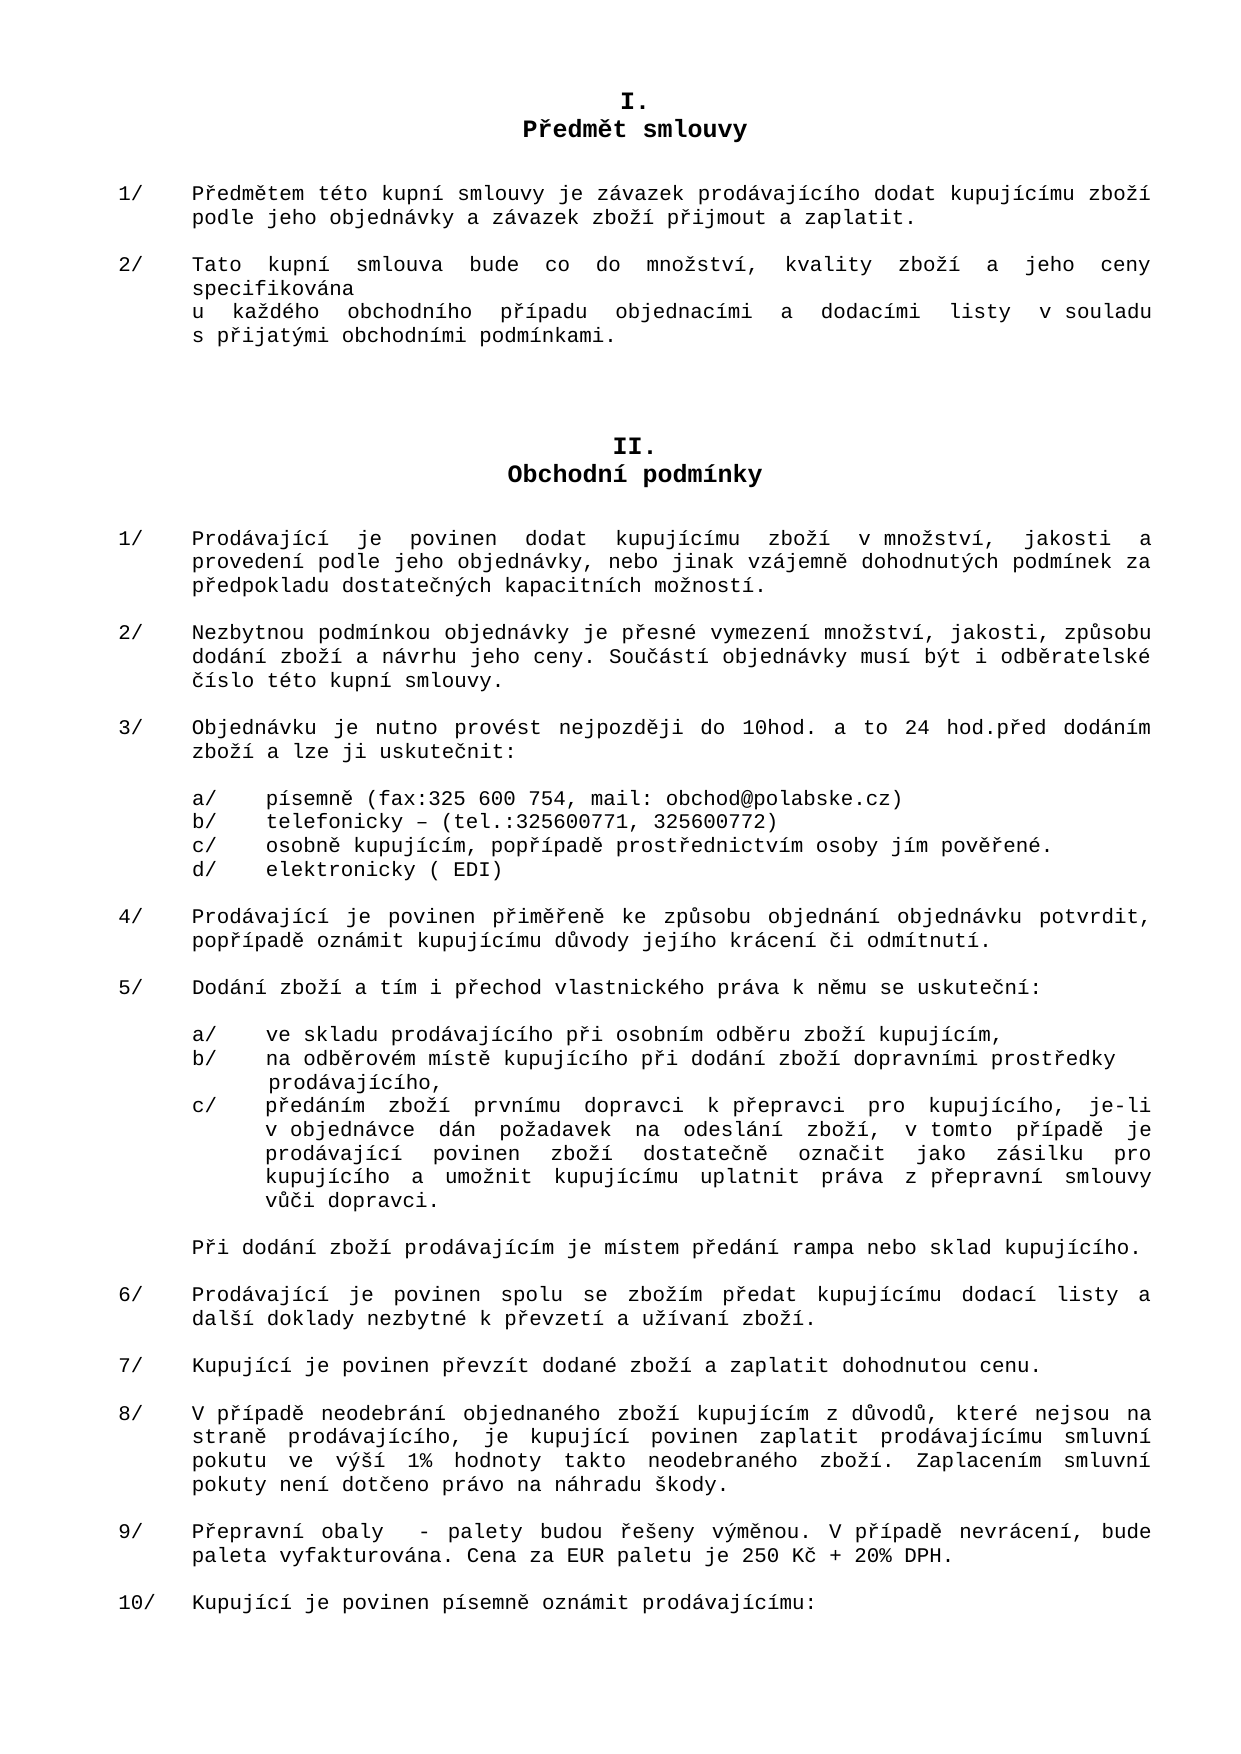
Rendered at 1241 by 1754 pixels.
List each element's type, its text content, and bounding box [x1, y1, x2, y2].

text 5/ Dodání zboží a tím i přechod vlastnického práva k němu se uskuteční: [118, 977, 1152, 1001]
text a/ písemně (fax:325 600 754, mail: obchod@polabske.cz) [118, 788, 1152, 812]
text 1/ Prodávající je povinen dodat kupujícímu zboží v množství, jakosti a provedení podle jeho objednávky, nebo jinak vzájemně dohodnutých podmínek za předpokladu dostatečných kapacitních možností. [118, 528, 1152, 599]
text 1/ Předmětem této kupní smlouvy je závazek prodávajícího dodat kupujícímu zboží podle jeho objednávky a závazek zboží přijmout a zaplatit. [118, 183, 1152, 230]
text b/ na odběrovém místě kupujícího při dodání zboží dopravními prostředky [118, 1048, 1152, 1072]
text 2/ Nezbytnou podmínkou objednávky je přesné vymezení množství, jakosti, způsobu dodání zboží a návrhu jeho ceny. Součástí objednávky musí být i odběratelské číslo této kupní smlouvy. [118, 622, 1152, 693]
text c/ předáním zboží prvnímu dopravci k přepravci pro kupujícího, je-li v objednávce dán požadavek na odeslání zboží, v tomto případě je prodávající povinen zboží dostatečně označit jako zásilku pro kupujícího a umožnit kupujícímu uplatnit práva z přepravní smlouvy vůči dopravci. [192, 1095, 1152, 1213]
text prodávajícího, [118, 1072, 1152, 1095]
text 4/ Prodávající je povinen přiměřeně ke způsobu objednání objednávku potvrdit, popřípadě oznámit kupujícímu důvody jejího krácení či odmítnutí. [118, 906, 1152, 953]
text 10/ Kupující je povinen písemně oznámit prodávajícímu: [118, 1592, 1152, 1616]
text d/ elektronicky ( EDI) [118, 859, 1152, 882]
text c/ osobně kupujícím, popřípadě prostřednictvím osoby jím pověřené. [118, 835, 1152, 859]
text b/ telefonicky – (tel.:325600771, 325600772) [118, 812, 1152, 835]
text Předmět smlouvy [118, 117, 1152, 145]
text Obchodní podmínky [118, 462, 1152, 490]
text Při dodání zboží prodávajícím je místem předání rampa nebo sklad kupujícího. [192, 1237, 1152, 1261]
text 3/ Objednávku je nutno provést nejpozději do 10hod. a to 24 hod.před dodáním zboží a lze ji uskutečnit: [118, 717, 1152, 764]
text 8/ V případě neodebrání objednaného zboží kupujícím z důvodů, které nejsou na straně prodávajícího, je kupující povinen zaplatit prodávajícímu smluvní pokutu ve výší 1% hodnoty takto neodebraného zboží. Zaplacením smluvní pokuty není dotčeno právo na náhradu škody. [118, 1403, 1152, 1497]
text 9/ Přepravní obaly - palety budou řešeny výměnou. V případě nevrácení, bude paleta vyfakturována. Cena za EUR paletu je 250 Kč + 20% DPH. [118, 1521, 1152, 1568]
text II. [118, 433, 1152, 462]
text 2/ Tato kupní smlouva bude co do množství, kvality zboží a jeho ceny specifikována u každého obchodního případu objednacími a dodacími listy v souladu s přijatými obchodními podmínkami. [118, 254, 1152, 348]
text I. [118, 89, 1152, 117]
text 7/ Kupující je povinen převzít dodané zboží a zaplatit dohodnutou cenu. [118, 1355, 1152, 1379]
text 6/ Prodávající je povinen spolu se zbožím předat kupujícímu dodací listy a další doklady nezbytné k převzetí a užívaní zboží. [118, 1284, 1152, 1332]
text a/ ve skladu prodávajícího při osobním odběru zboží kupujícím, [118, 1024, 1152, 1048]
